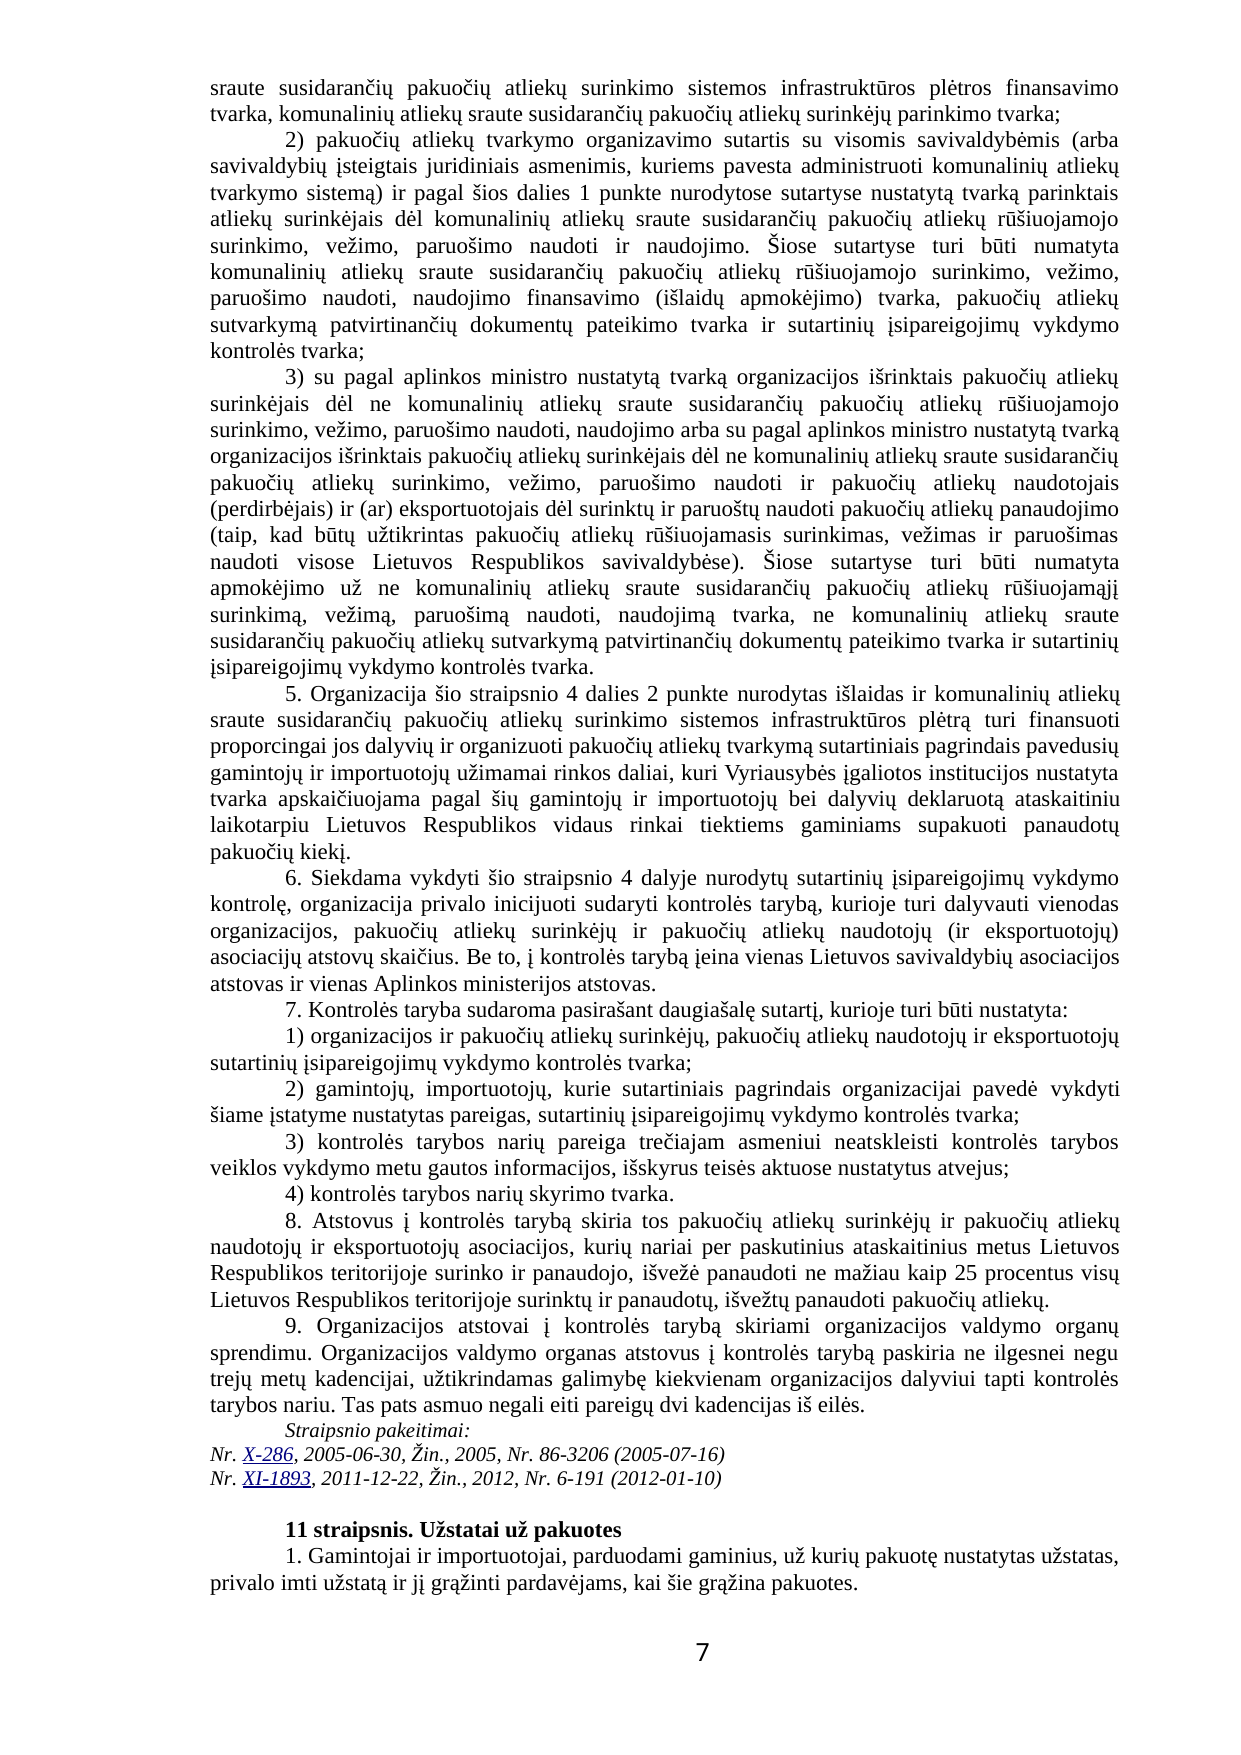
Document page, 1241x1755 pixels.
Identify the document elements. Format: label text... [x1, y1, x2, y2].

text Straipsnio pakeitimai: [210, 1418, 1120, 1442]
text 6. Siekdama vykdyti šio straipsnio 4 dalyje nurodytų sutartinių įsipareigojimų vykdymo kontrolę, organizacija privalo inicijuoti sudaryti kontrolės tarybą, kurioje turi dalyvauti vienodas organizacijos, pakuočių atliekų surinkėjų ir pakuočių atliekų naudotojų (ir eksportuotojų) asociacijų atstovų skaičius. Be to, į kontrolės tarybą įeina vienas Lietuvos savivaldybių asociacijos atstovas ir vienas Aplinkos ministerijos atstovas. [210, 864, 1120, 996]
text 4) kontrolės tarybos narių skyrimo tvarka. [210, 1180, 1120, 1207]
text 5. Organizacija šio straipsnio 4 dalies 2 punkte nurodytas išlaidas ir komunalinių atliekų sraute susidarančių pakuočių atliekų surinkimo sistemos infrastruktūros plėtrą turi finansuoti proporcingai jos dalyvių ir organizuoti pakuočių atliekų tvarkymą sutartiniais pagrindais pavedusių gamintojų ir importuotojų užimamai rinkos daliai, kuri Vyriausybės įgaliotos institucijos nustatyta tvarka apskaičiuojama pagal šių gamintojų ir importuotojų bei dalyvių deklaruotą ataskaitiniu laikotarpiu Lietuvos Respublikos vidaus rinkai tiektiems gaminiams supakuoti panaudotų pakuočių kiekį. [210, 680, 1120, 864]
text 1) organizacijos ir pakuočių atliekų surinkėjų, pakuočių atliekų naudotojų ir eksportuotojų sutartinių įsipareigojimų vykdymo kontrolės tvarka; [210, 1022, 1120, 1075]
text 3) kontrolės tarybos narių pareiga trečiajam asmeniui neatskleisti kontrolės tarybos veiklos vykdymo metu gautos informacijos, išskyrus teisės aktuose nustatytus atvejus; [210, 1128, 1120, 1180]
text Nr. XI-1893, 2011-12-22, Žin., 2012, Nr. 6-191 (2012-01-10) [210, 1466, 1120, 1490]
subtitle 11 straipsnis. Užstatai už pakuotes [210, 1516, 1120, 1542]
text sraute susidarančių pakuočių atliekų surinkimo sistemos infrastruktūros plėtros finansavimo tvarka, komunalinių atliekų sraute susidarančių pakuočių atliekų surinkėjų parinkimo tvarka; [210, 73, 1120, 126]
text 9. Organizacijos atstovai į kontrolės tarybą skiriami organizacijos valdymo organų sprendimu. Organizacijos valdymo organas atstovus į kontrolės tarybą paskiria ne ilgesnei negu trejų metų kadencijai, užtikrindamas galimybę kiekvienam organizacijos dalyviui tapti kontrolės tarybos nariu. Tas pats asmuo negali eiti pareigų dvi kadencijas iš eilės. [210, 1312, 1120, 1418]
text 2) pakuočių atliekų tvarkymo organizavimo sutartis su visomis savivaldybėmis (arba savivaldybių įsteigtais juridiniais asmenimis, kuriems pavesta administruoti komunalinių atliekų tvarkymo sistemą) ir pagal šios dalies 1 punkte nurodytose sutartyse nustatytą tvarką parinktais atliekų surinkėjais dėl komunalinių atliekų sraute susidarančių pakuočių atliekų rūšiuojamojo surinkimo, vežimo, paruošimo naudoti ir naudojimo. Šiose sutartyse turi būti numatyta komunalinių atliekų sraute susidarančių pakuočių atliekų rūšiuojamojo surinkimo, vežimo, paruošimo naudoti, naudojimo finansavimo (išlaidų apmokėjimo) tvarka, pakuočių atliekų sutvarkymą patvirtinančių dokumentų pateikimo tvarka ir sutartinių įsipareigojimų vykdymo kontrolės tvarka; [210, 126, 1120, 363]
text 1. Gamintojai ir importuotojai, parduodami gaminius, už kurių pakuotę nustatytas užstatas, privalo imti užstatą ir jį grąžinti pardavėjams, kai šie grąžina pakuotes. [210, 1542, 1120, 1595]
text 8. Atstovus į kontrolės tarybą skiria tos pakuočių atliekų surinkėjų ir pakuočių atliekų naudotojų ir eksportuotojų asociacijos, kurių nariai per paskutinius ataskaitinius metus Lietuvos Respublikos teritorijoje surinko ir panaudojo, išvežė panaudoti ne mažiau kaip 25 procentus visų Lietuvos Respublikos teritorijoje surinktų ir panaudotų, išvežtų panaudoti pakuočių atliekų. [210, 1207, 1120, 1312]
text 2) gamintojų, importuotojų, kurie sutartiniais pagrindais organizacijai pavedė vykdyti šiame įstatyme nustatytas pareigas, sutartinių įsipareigojimų vykdymo kontrolės tvarka; [210, 1075, 1120, 1128]
text 3) su pagal aplinkos ministro nustatytą tvarką organizacijos išrinktais pakuočių atliekų surinkėjais dėl ne komunalinių atliekų sraute susidarančių pakuočių atliekų rūšiuojamojo surinkimo, vežimo, paruošimo naudoti, naudojimo arba su pagal aplinkos ministro nustatytą tvarką organizacijos išrinktais pakuočių atliekų surinkėjais dėl ne komunalinių atliekų sraute susidarančių pakuočių atliekų surinkimo, vežimo, paruošimo naudoti ir pakuočių atliekų naudotojais (perdirbėjais) ir (ar) eksportuotojais dėl surinktų ir paruoštų naudoti pakuočių atliekų panaudojimo (taip, kad būtų užtikrintas pakuočių atliekų rūšiuojamasis surinkimas, vežimas ir paruošimas naudoti visose Lietuvos Respublikos savivaldybėse). Šiose sutartyse turi būti numatyta apmokėjimo už ne komunalinių atliekų sraute susidarančių pakuočių atliekų rūšiuojamąjį surinkimą, vežimą, paruošimą naudoti, naudojimą tvarka, ne komunalinių atliekų sraute susidarančių pakuočių atliekų sutvarkymą patvirtinančių dokumentų pateikimo tvarka ir sutartinių įsipareigojimų vykdymo kontrolės tvarka. [210, 363, 1120, 680]
text 7. Kontrolės taryba sudaroma pasirašant daugiašalę sutartį, kurioje turi būti nustatyta: [210, 996, 1120, 1022]
text Nr. X-286, 2005-06-30, Žin., 2005, Nr. 86-3206 (2005-07-16) [210, 1442, 1120, 1466]
